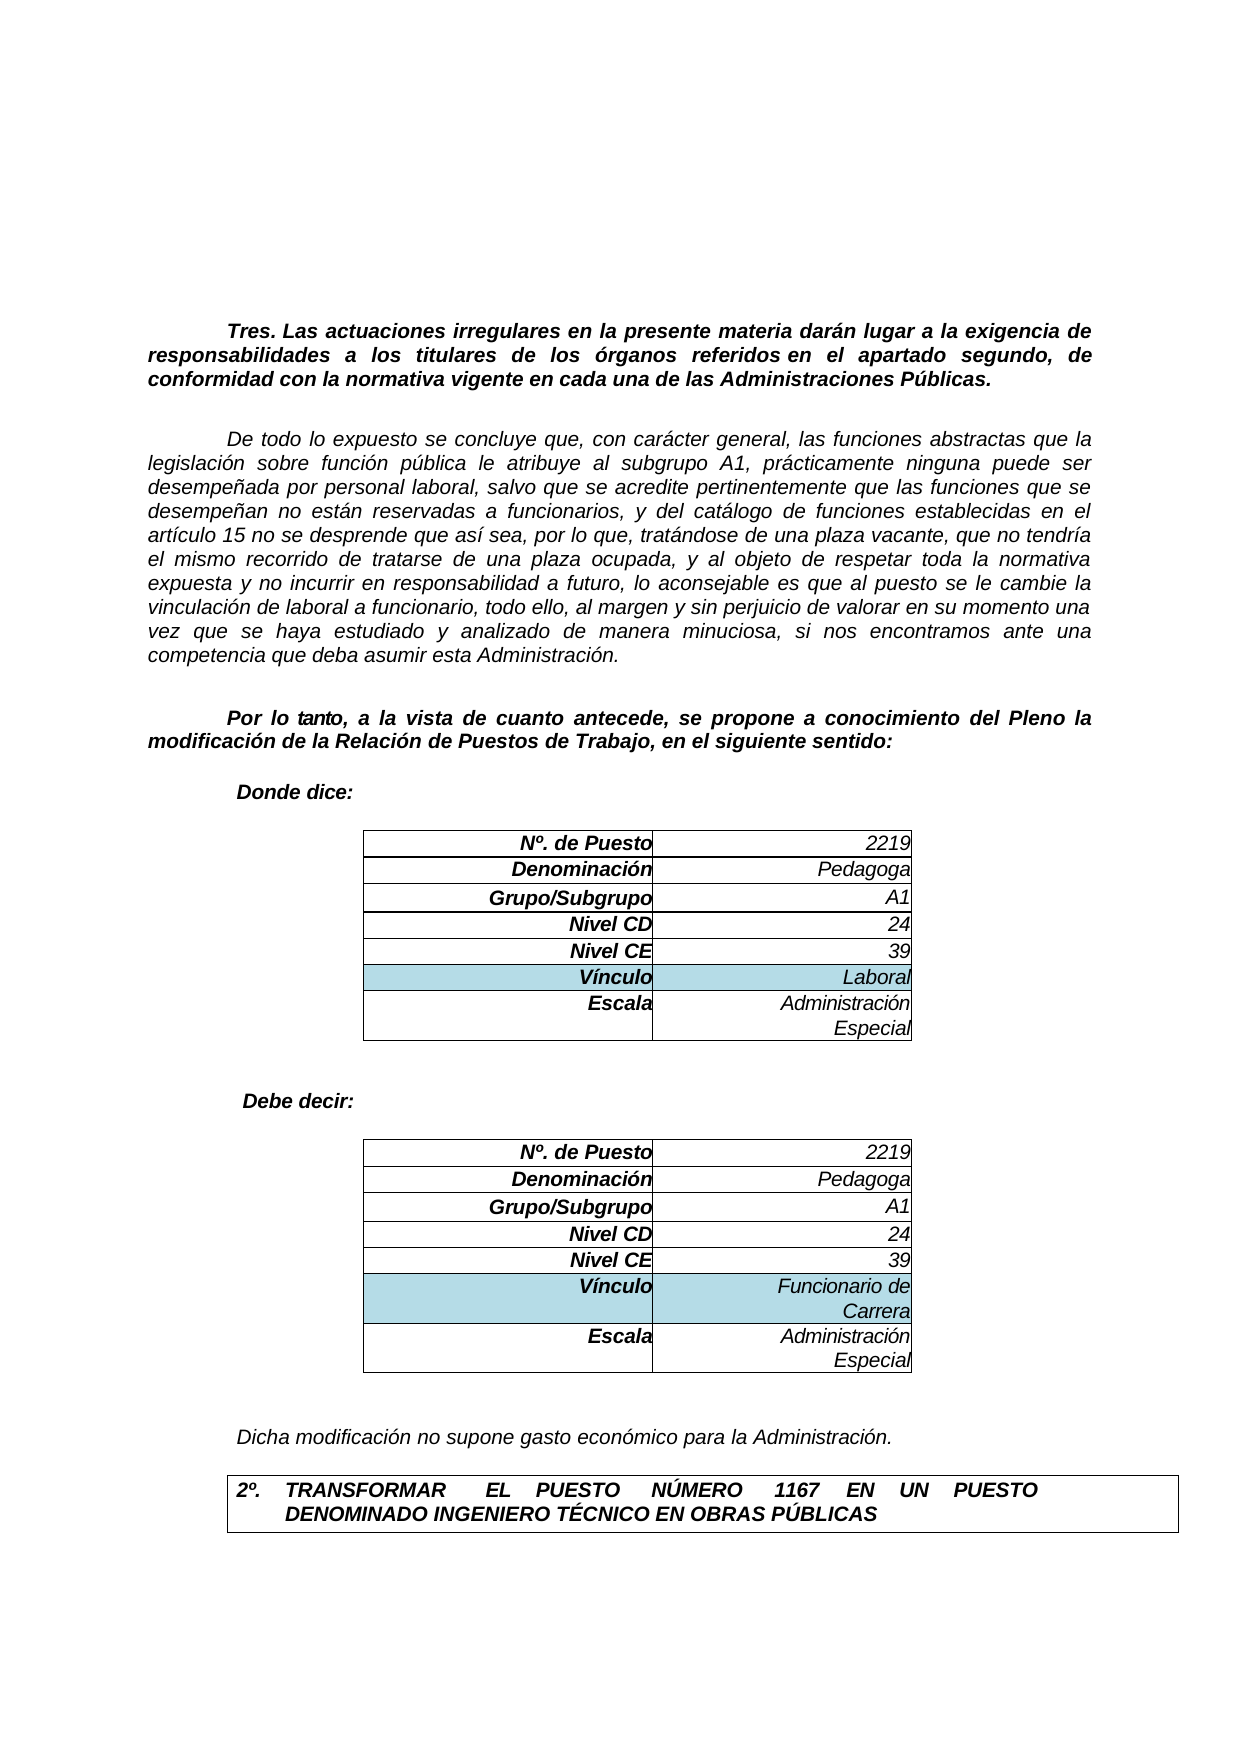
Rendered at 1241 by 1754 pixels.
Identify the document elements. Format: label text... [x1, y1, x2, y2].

text Donde dice: [157, 779, 1092, 803]
table_cell Nivel CE [364, 939, 652, 964]
table_cell Nivel CE [364, 1248, 652, 1273]
subtitle Por lo tanto, a la vista de cuanto antecede, se propone a conocimiento del Pleno la modificación de la Relación de Puestos de Trabajo, en el siguiente sentido: [148, 705, 1092, 753]
text 2º. TRANSFORMAR EL PUESTO NÚMERO 1167 EN UN PUESTO DENOMINADO INGENIERO TÉCNICO EN OBRAS PÚBLICAS [236, 1478, 1169, 1526]
text Debe decir: [163, 1089, 1092, 1113]
table_cell Denominación [364, 1167, 652, 1192]
table_header 2219 [653, 1140, 911, 1166]
table_cell Vínculo [364, 965, 652, 990]
table_cell 24 [653, 913, 911, 938]
table_cell Escala [364, 991, 652, 1040]
table_cell Denominación [364, 858, 652, 883]
table_cell Funcionario de Carrera [653, 1274, 911, 1323]
table_header Nº. de Puesto [364, 1140, 652, 1166]
table_cell Grupo/Subgrupo [364, 1193, 652, 1221]
table_cell Escala [364, 1324, 652, 1372]
table_cell Pedagoga [653, 858, 911, 883]
table_cell Pedagoga [653, 1167, 911, 1192]
table_cell Administración Especial [653, 991, 911, 1040]
table_cell 39 [653, 1248, 911, 1273]
table_cell Nivel CD [364, 913, 652, 938]
table_cell A1 [653, 1193, 911, 1221]
text Dicha modificación no supone gasto económico para la Administración. [157, 1424, 1092, 1448]
table_cell Administración Especial [653, 1324, 911, 1372]
text De todo lo expuesto se concluye que, con carácter general, las funciones abstractas que la legislación sobre función pública le atribuye al subgrupo A1, prácticamente ninguna puede ser desempeñada por personal laboral, salvo que se acredite pertinentemente que las funciones que se desempeñan no están reservadas a funcionarios, y del catálogo de funciones establecidas en el artículo 15 no se desprende que así sea, por lo que, tratándose de una plaza vacante, que no tendría el mismo recorrido de tratarse de una plaza ocupada, y al objeto de respetar toda la normativa expuesta y no incurrir en responsabilidad a futuro, lo aconsejable es que al puesto se le cambie la vinculación de laboral a funcionario, todo ello, al margen y sin perjuicio de valorar en su momento una vez que se haya estudiado y analizado de manera minuciosa, si nos encontramos ante una competencia que deba asumir esta Administración. [148, 427, 1092, 667]
table_cell A1 [653, 884, 911, 911]
table_header Nº. de Puesto [364, 831, 652, 856]
table_cell Laboral [653, 965, 911, 990]
table_cell 39 [653, 939, 911, 964]
table_cell Grupo/Subgrupo [364, 884, 652, 911]
table_header 2219 [653, 831, 911, 856]
table_cell 24 [653, 1222, 911, 1247]
table_cell Nivel CD [364, 1222, 652, 1247]
text Tres. Las actuaciones irregulares en la presente materia darán lugar a la exigencia de responsabilidades a los titulares de los órganos referidos en el apartado segundo, de conformidad con la normativa vigente en cada una de las Administraciones Públicas. [148, 319, 1092, 391]
table_cell Vínculo [364, 1274, 652, 1323]
